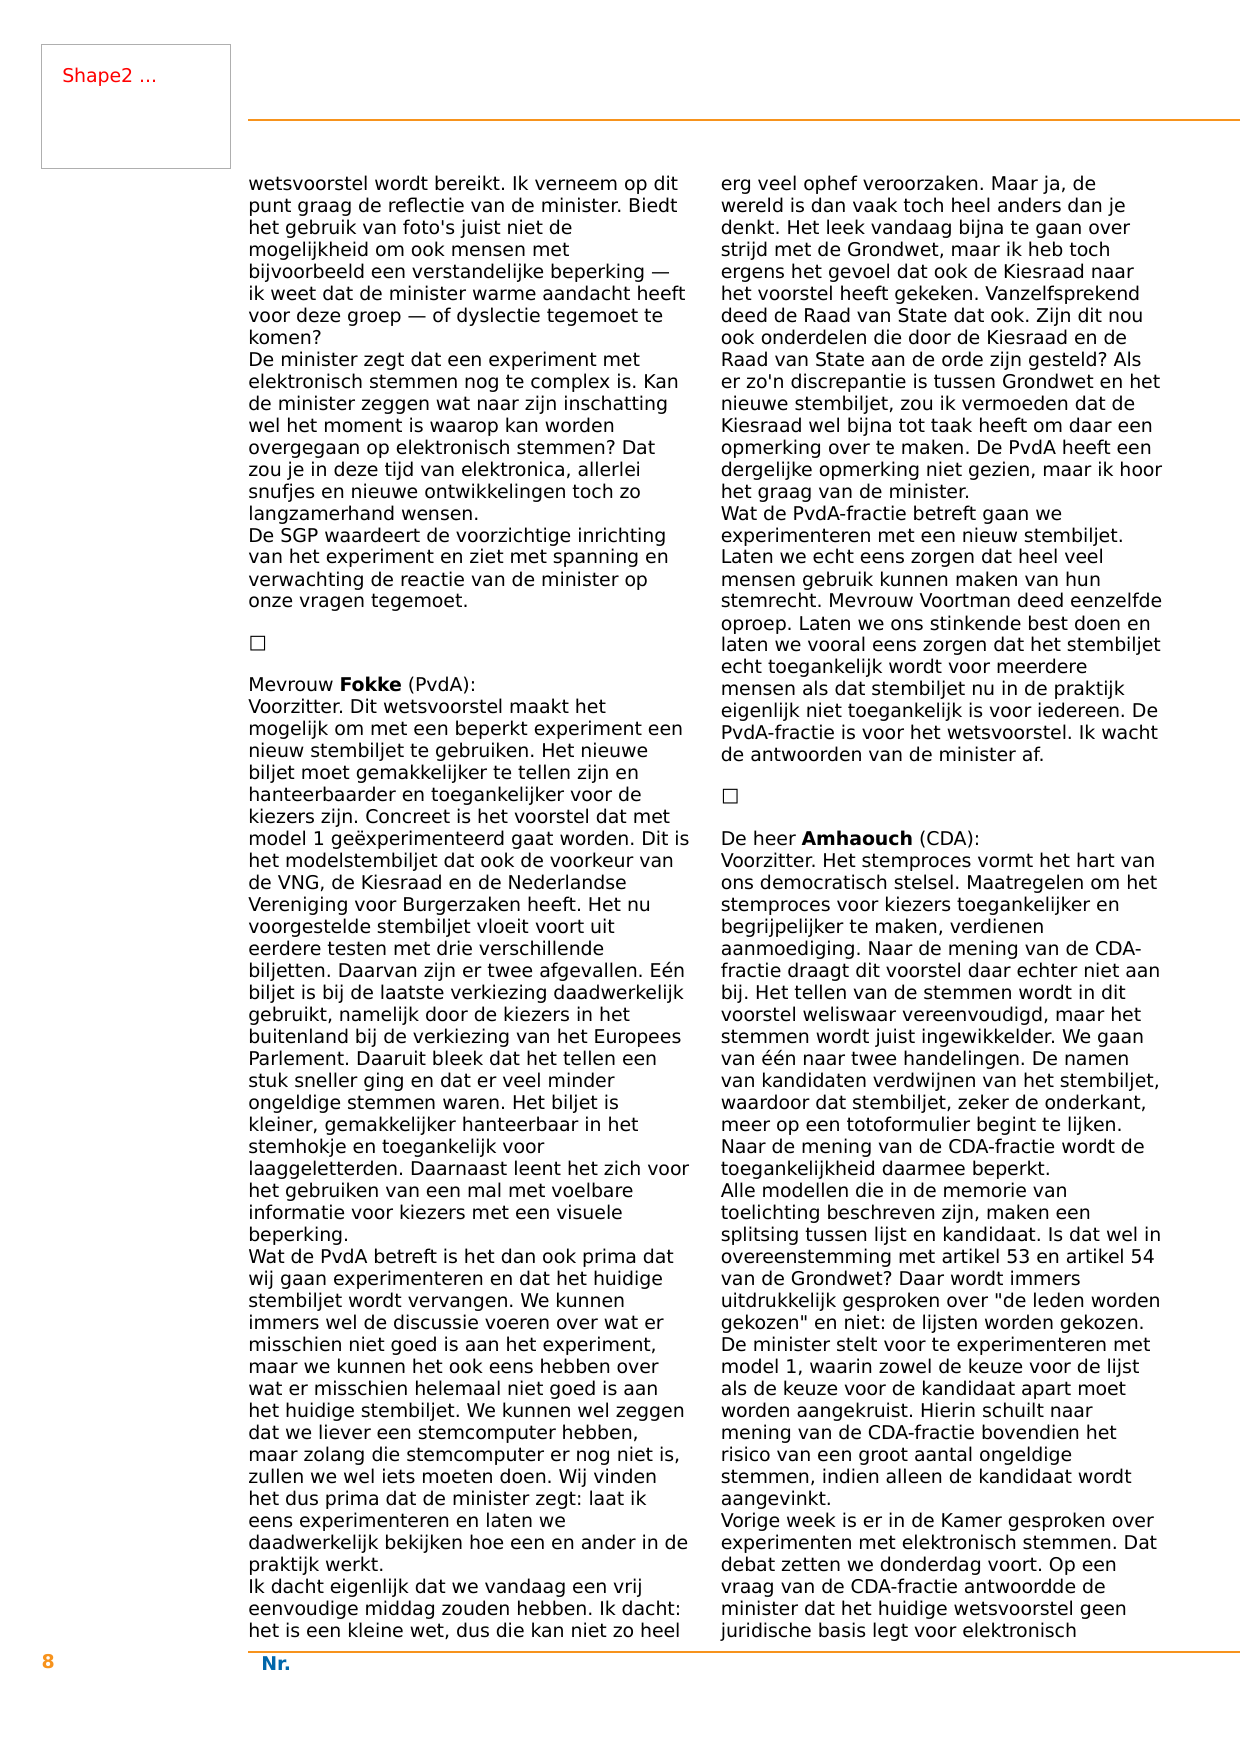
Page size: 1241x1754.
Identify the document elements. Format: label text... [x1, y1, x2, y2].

text erg veel ophef veroorzaken. Maar ja, de wereld is dan vaak toch heel anders dan je denkt. Het leek vandaag bijna te gaan over strijd met de Grondwet, maar ik heb toch ergens het gevoel dat ook de Kiesraad naar het voorstel heeft gekeken. Vanzelfsprekend deed de Raad van State dat ook. Zijn dit nou ook onderdelen die door de Kiesraad en de Raad van State aan de orde zijn gesteld? Als er zo'n discrepantie is tussen Grondwet en het nieuwe stembiljet, zou ik vermoeden dat de Kiesraad wel bijna tot taak heeft om daar een opmerking over te maken. De PvdA heeft een dergelijke opmerking niet gezien, maar ik hoor het graag van de minister. [721, 173, 1163, 502]
text Wat de PvdA-fractie betreft gaan we experimenteren met een nieuw stembiljet. Laten we echt eens zorgen dat heel veel mensen gebruik kunnen maken van hun stemrecht. Mevrouw Voortman deed eenzelfde oproep. Laten we ons stinkende best doen en laten we vooral eens zorgen dat het stembiljet echt toegankelijk wordt voor meerdere mensen als dat stembiljet nu in de praktijk eigenlijk niet toegankelijk is voor iedereen. De PvdA-fractie is voor het wetsvoorstel. Ik wacht de antwoorden van de minister af. [721, 502, 1163, 766]
text wetsvoorstel wordt bereikt. Ik verneem op dit punt graag de reflectie van de minister. Biedt het gebruik van foto's juist niet de mogelijkheid om ook mensen met bijvoorbeeld een verstandelijke beperking — ik weet dat de minister warme aandacht heeft voor deze groep — of dyslectie tegemoet te komen? [248, 173, 691, 349]
text ⬜ [721, 786, 1163, 808]
text Mevrouw Fokke (PvdA): [248, 674, 691, 696]
text De minister zegt dat een experiment met elektronisch stemmen nog te complex is. Kan de minister zeggen wat naar zijn inschatting wel het moment is waarop kan worden overgegaan op elektronisch stemmen? Dat zou je in deze tijd van elektronica, allerlei snufjes en nieuwe ontwikkelingen toch zo langzamerhand wensen. [248, 349, 691, 524]
text De SGP waardeert de voorzichtige inrichting van het experiment en ziet met spanning en verwachting de reactie van de minister op onze vragen tegemoet. [248, 524, 691, 612]
text Voorzitter. Dit wetsvoorstel maakt het mogelijk om met een beperkt experiment een nieuw stembiljet te gebruiken. Het nieuwe biljet moet gemakkelijker te tellen zijn en hanteerbaarder en toegankelijker voor de kiezers zijn. Concreet is het voorstel dat met model 1 geëxperimenteerd gaat worden. Dit is het modelstembiljet dat ook de voorkeur van de VNG, de Kiesraad en de Nederlandse Vereniging voor Burgerzaken heeft. Het nu voorgestelde stembiljet vloeit voort uit eerdere testen met drie verschillende biljetten. Daarvan zijn er twee afgevallen. Eén biljet is bij de laatste verkiezing daadwerkelijk gebruikt, namelijk door de kiezers in het buitenland bij de verkiezing van het Europees Parlement. Daaruit bleek dat het tellen een stuk sneller ging en dat er veel minder ongeldige stemmen waren. Het biljet is kleiner, gemakkelijker hanteerbaar in het stemhokje en toegankelijk voor laaggeletterden. Daarnaast leent het zich voor het gebruiken van een mal met voelbare informatie voor kiezers met een visuele beperking. [248, 696, 691, 1246]
text Wat de PvdA betreft is het dan ook prima dat wij gaan experimenteren en dat het huidige stembiljet wordt vervangen. We kunnen immers wel de discussie voeren over wat er misschien niet goed is aan het experiment, maar we kunnen het ook eens hebben over wat er misschien helemaal niet goed is aan het huidige stembiljet. We kunnen wel zeggen dat we liever een stemcomputer hebben, maar zolang die stemcomputer er nog niet is, zullen we wel iets moeten doen. Wij vinden het dus prima dat de minister zegt: laat ik eens experimenteren en laten we daadwerkelijk bekijken hoe een en ander in de praktijk werkt. [248, 1246, 691, 1576]
text Voorzitter. Het stemproces vormt het hart van ons democratisch stelsel. Maatregelen om het stemproces voor kiezers toegankelijker en begrijpelijker te maken, verdienen aanmoediging. Naar de mening van de CDA-fractie draagt dit voorstel daar echter niet aan bij. Het tellen van de stemmen wordt in dit voorstel weliswaar vereenvoudigd, maar het stemmen wordt juist ingewikkelder. We gaan van één naar twee handelingen. De namen van kandidaten verdwijnen van het stembiljet, waardoor dat stembiljet, zeker de onderkant, meer op een totoformulier begint te lijken. Naar de mening van de CDA-fractie wordt de toegankelijkheid daarmee beperkt. [721, 850, 1163, 1180]
text Ik dacht eigenlijk dat we vandaag een vrij eenvoudige middag zouden hebben. Ik dacht: het is een kleine wet, dus die kan niet zo heel [248, 1576, 691, 1641]
text Vorige week is er in de Kamer gesproken over experimenten met elektronisch stemmen. Dat debat zetten we donderdag voort. Op een vraag van de CDA-fractie antwoordde de minister dat het huidige wetsvoorstel geen juridische basis legt voor elektronisch [721, 1509, 1163, 1641]
text Alle modellen die in de memorie van toelichting beschreven zijn, maken een splitsing tussen lijst en kandidaat. Is dat wel in overeenstemming met artikel 53 en artikel 54 van de Grondwet? Daar wordt immers uitdrukkelijk gesproken over "de leden worden gekozen" en niet: de lijsten worden gekozen. De minister stelt voor te experimenteren met model 1, waarin zowel de keuze voor de lijst als de keuze voor de kandidaat apart moet worden aangekruist. Hierin schuilt naar mening van de CDA-fractie bovendien het risico van een groot aantal ongeldige stemmen, indien alleen de kandidaat wordt aangevinkt. [721, 1180, 1163, 1509]
text ⬜ [248, 632, 691, 654]
text De heer Amhaouch (CDA): [721, 828, 1163, 850]
